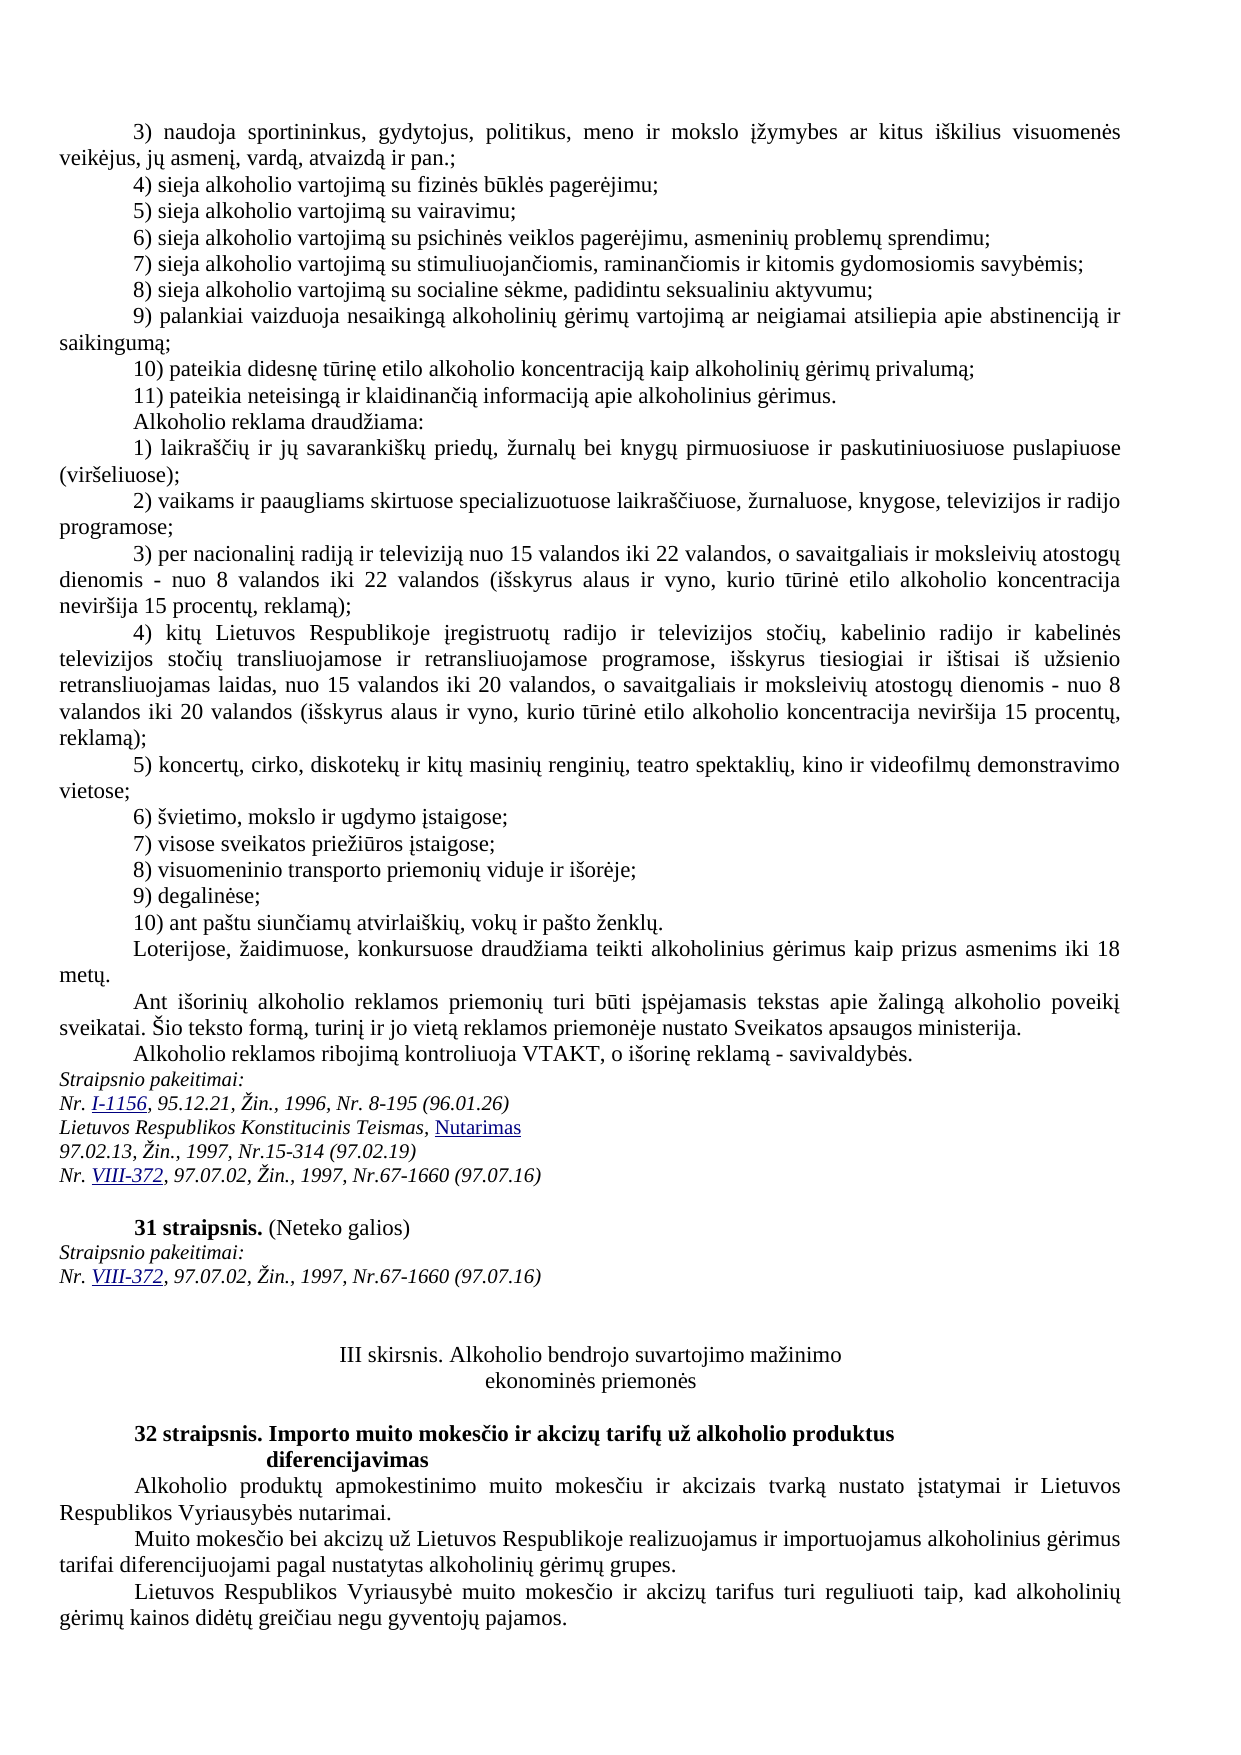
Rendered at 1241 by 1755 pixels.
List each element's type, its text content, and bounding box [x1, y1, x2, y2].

text 7) visose sveikatos priežiūros įstaigose; [59, 830, 1122, 856]
text 9) palankiai vaizduoja nesaikingą alkoholinių gėrimų vartojimą ar neigiamai atsiliepia apie abstinenciją ir saikingumą; [59, 303, 1122, 355]
text Alkoholio reklama draudžiama: [59, 408, 1122, 434]
text 1) laikraščių ir jų savarankiškų priedų, žurnalų bei knygų pirmuosiuose ir paskutiniuosiuose puslapiuose (viršeliuose); [59, 434, 1122, 487]
text Lietuvos Respublikos Konstitucinis Teismas, Nutarimas [59, 1115, 1122, 1139]
text 6) švietimo, mokslo ir ugdymo įstaigose; [59, 803, 1122, 830]
text 9) degalinėse; [59, 882, 1122, 909]
text 8) sieja alkoholio vartojimą su socialine sėkme, padidintu seksualiniu aktyvumu; [59, 276, 1122, 303]
text 7) sieja alkoholio vartojimą su stimuliuojančiomis, raminančiomis ir kitomis gydomosiomis savybėmis; [59, 250, 1122, 276]
text Alkoholio reklamos ribojimą kontroliuoja VTAKT, o išorinę reklamą - savivaldybės. [59, 1041, 1122, 1067]
text 97.02.13, Žin., 1997, Nr.15-314 (97.02.19) [59, 1139, 1122, 1163]
text 11) pateikia neteisingą ir klaidinančią informaciją apie alkoholinius gėrimus. [59, 382, 1122, 408]
text 2) vaikams ir paaugliams skirtuose specializuotuose laikraščiuose, žurnaluose, knygose, televizijos ir radijo programose; [59, 487, 1122, 540]
text 4) kitų Lietuvos Respublikoje įregistruotų radijo ir televizijos stočių, kabelinio radijo ir kabelinės televizijos stočių transliuojamose ir retransliuojamose programose, išskyrus tiesiogiai ir ištisai iš užsienio retransliuojamas laidas, nuo 15 valandos iki 20 valandos, o savaitgaliais ir moksleivių atostogų dienomis - nuo 8 valandos iki 20 valandos (išskyrus alaus ir vyno, kurio tūrinė etilo alkoholio koncentracija neviršija 15 procentų, reklamą); [59, 619, 1122, 751]
text 3) naudoja sportininkus, gydytojus, politikus, meno ir mokslo įžymybes ar kitus iškilius visuomenės veikėjus, jų asmenį, vardą, atvaizdą ir pan.; [59, 118, 1122, 171]
text 3) per nacionalinį radiją ir televiziją nuo 15 valandos iki 22 valandos, o savaitgaliais ir moksleivių atostogų dienomis - nuo 8 valandos iki 22 valandos (išskyrus alaus ir vyno, kurio tūrinė etilo alkoholio koncentracija neviršija 15 procentų, reklamą); [59, 540, 1122, 619]
text 4) sieja alkoholio vartojimą su fizinės būklės pagerėjimu; [59, 171, 1122, 197]
text Nr. I-1156, 95.12.21, Žin., 1996, Nr. 8-195 (96.01.26) [59, 1091, 1122, 1115]
text III skirsnis. Alkoholio bendrojo suvartojimo mažinimo [59, 1341, 1122, 1367]
text diferencijavimas [59, 1446, 1122, 1472]
text Straipsnio pakeitimai: [59, 1067, 1122, 1091]
text Ant išorinių alkoholio reklamos priemonių turi būti įspėjamasis tekstas apie žalingą alkoholio poveikį sveikatai. Šio teksto formą, turinį ir jo vietą reklamos priemonėje nustato Sveikatos apsaugos ministerija. [59, 988, 1122, 1041]
text ekonominės priemonės [59, 1367, 1122, 1393]
text 5) koncertų, cirko, diskotekų ir kitų masinių renginių, teatro spektaklių, kino ir videofilmų demonstravimo vietose; [59, 751, 1122, 803]
text 31 straipsnis. (Neteko galios) [59, 1213, 1122, 1240]
text 5) sieja alkoholio vartojimą su vairavimu; [59, 197, 1122, 223]
text Alkoholio produktų apmokestinimo muito mokesčiu ir akcizais tvarką nustato įstatymai ir Lietuvos Respublikos Vyriausybės nutarimai. [59, 1472, 1122, 1525]
text Muito mokesčio bei akcizų už Lietuvos Respublikoje realizuojamus ir importuojamus alkoholinius gėrimus tarifai diferencijuojami pagal nustatytas alkoholinių gėrimų grupes. [59, 1525, 1122, 1578]
text Loterijose, žaidimuose, konkursuose draudžiama teikti alkoholinius gėrimus kaip prizus asmenims iki 18 metų. [59, 935, 1122, 988]
text 10) pateikia didesnę tūrinę etilo alkoholio koncentraciją kaip alkoholinių gėrimų privalumą; [59, 355, 1122, 382]
text Lietuvos Respublikos Vyriausybė muito mokesčio ir akcizų tarifus turi reguliuoti taip, kad alkoholinių gėrimų kainos didėtų greičiau negu gyventojų pajamos. [59, 1578, 1122, 1631]
text Nr. VIII-372, 97.07.02, Žin., 1997, Nr.67-1660 (97.07.16) [59, 1163, 1122, 1187]
text Straipsnio pakeitimai: [59, 1240, 1122, 1264]
text 10) ant paštu siunčiamų atvirlaiškių, vokų ir pašto ženklų. [59, 909, 1122, 935]
text 8) visuomeninio transporto priemonių viduje ir išorėje; [59, 856, 1122, 882]
text 32 straipsnis. Importo muito mokesčio ir akcizų tarifų už alkoholio produktus [59, 1420, 1122, 1446]
text Nr. VIII-372, 97.07.02, Žin., 1997, Nr.67-1660 (97.07.16) [59, 1264, 1122, 1288]
text 6) sieja alkoholio vartojimą su psichinės veiklos pagerėjimu, asmeninių problemų sprendimu; [59, 223, 1122, 250]
